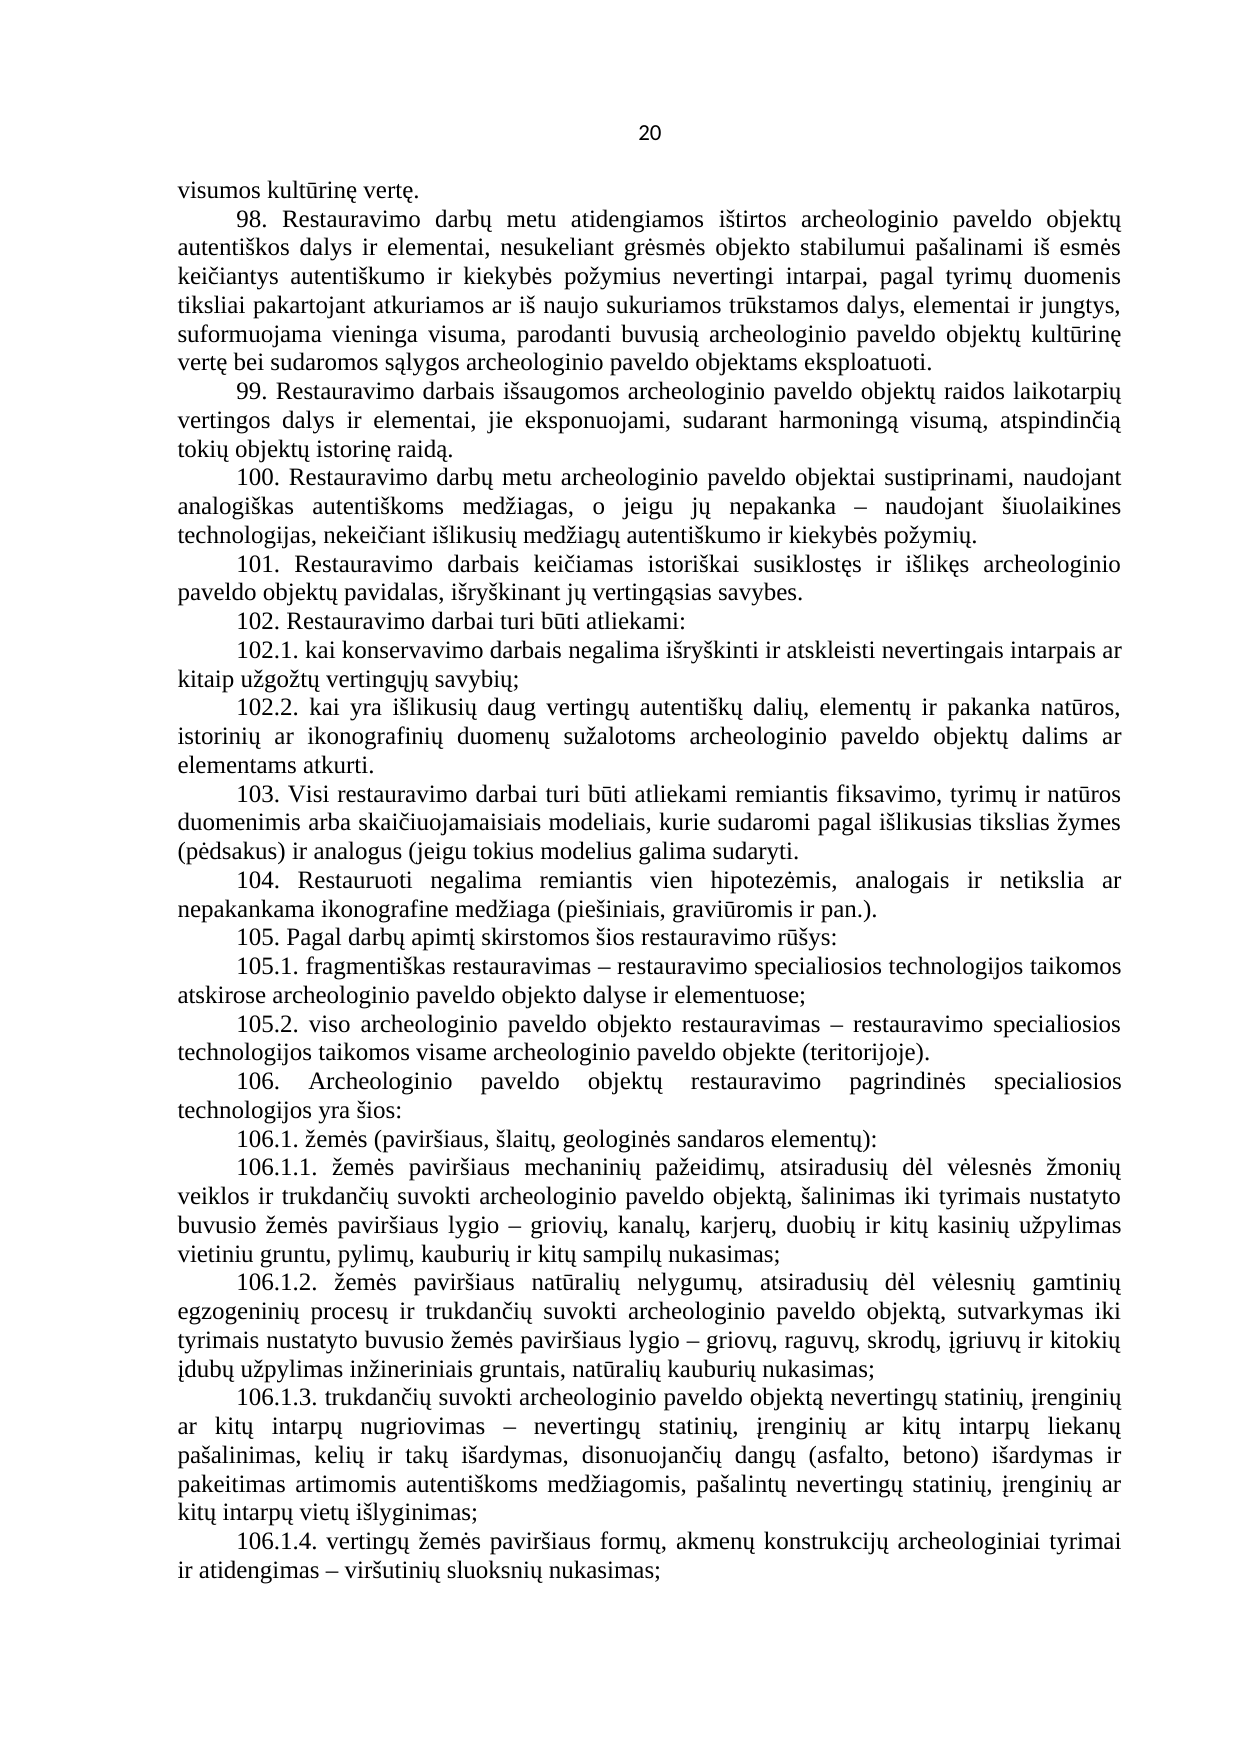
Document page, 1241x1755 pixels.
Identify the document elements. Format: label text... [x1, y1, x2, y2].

text 100. Restauravimo darbų metu archeologinio paveldo objektai sustiprinami, naudojant analogiškas autentiškoms medžiagas, o jeigu jų nepakanka – naudojant šiuolaikines technologijas, nekeičiant išlikusių medžiagų autentiškumo ir kiekybės požymių. [177, 462, 1122, 549]
text 105.1. fragmentiškas restauravimas – restauravimo specialiosios technologijos taikomos atskirose archeologinio paveldo objekto dalyse ir elementuose; [177, 951, 1122, 1009]
text visumos kultūrinę vertę. [177, 175, 1122, 204]
text 99. Restauravimo darbais išsaugomos archeologinio paveldo objektų raidos laikotarpių vertingos dalys ir elementai, jie eksponuojami, sudarant harmoningą visumą, atspindinčią tokių objektų istorinę raidą. [177, 376, 1122, 462]
text 106.1.2. žemės paviršiaus natūralių nelygumų, atsiradusių dėl vėlesnių gamtinių egzogeninių procesų ir trukdančių suvokti archeologinio paveldo objektą, sutvarkymas iki tyrimais nustatyto buvusio žemės paviršiaus lygio – griovų, raguvų, skrodų, įgriuvų ir kitokių įdubų užpylimas inžineriniais gruntais, natūralių kauburių nukasimas; [177, 1267, 1122, 1382]
text 106.1.1. žemės paviršiaus mechaninių pažeidimų, atsiradusių dėl vėlesnės žmonių veiklos ir trukdančių suvokti archeologinio paveldo objektą, šalinimas iki tyrimais nustatyto buvusio žemės paviršiaus lygio – griovių, kanalų, karjerų, duobių ir kitų kasinių užpylimas vietiniu gruntu, pylimų, kauburių ir kitų sampilų nukasimas; [177, 1152, 1122, 1267]
text 105.2. viso archeologinio paveldo objekto restauravimas – restauravimo specialiosios technologijos taikomos visame archeologinio paveldo objekte (teritorijoje). [177, 1009, 1122, 1066]
text 104. Restauruoti negalima remiantis vien hipotezėmis, analogais ir netikslia ar nepakankama ikonografine medžiaga (piešiniais, graviūromis ir pan.). [177, 865, 1122, 922]
text 103. Visi restauravimo darbai turi būti atliekami remiantis fiksavimo, tyrimų ir natūros duomenimis arba skaičiuojamaisiais modeliais, kurie sudaromi pagal išlikusias tikslias žymes (pėdsakus) ir analogus (jeigu tokius modelius galima sudaryti. [177, 779, 1122, 865]
text 102. Restauravimo darbai turi būti atliekami: [177, 606, 1122, 635]
text 106. Archeologinio paveldo objektų restauravimo pagrindinės specialiosios technologijos yra šios: [177, 1066, 1122, 1124]
text 98. Restauravimo darbų metu atidengiamos ištirtos archeologinio paveldo objektų autentiškos dalys ir elementai, nesukeliant grėsmės objekto stabilumui pašalinami iš esmės keičiantys autentiškumo ir kiekybės požymius nevertingi intarpai, pagal tyrimų duomenis tiksliai pakartojant atkuriamos ar iš naujo sukuriamos trūkstamos dalys, elementai ir jungtys, suformuojama vieninga visuma, parodanti buvusią archeologinio paveldo objektų kultūrinę vertę bei sudaromos sąlygos archeologinio paveldo objektams eksploatuoti. [177, 204, 1122, 376]
text 106.1.3. trukdančių suvokti archeologinio paveldo objektą nevertingų statinių, įrenginių ar kitų intarpų nugriovimas – nevertingų statinių, įrenginių ar kitų intarpų liekanų pašalinimas, kelių ir takų išardymas, disonuojančių dangų (asfalto, betono) išardymas ir pakeitimas artimomis autentiškoms medžiagomis, pašalintų nevertingų statinių, įrenginių ar kitų intarpų vietų išlyginimas; [177, 1382, 1122, 1526]
text 106.1.4. vertingų žemės paviršiaus formų, akmenų konstrukcijų archeologiniai tyrimai ir atidengimas – viršutinių sluoksnių nukasimas; [177, 1526, 1122, 1584]
text 105. Pagal darbų apimtį skirstomos šios restauravimo rūšys: [177, 922, 1122, 951]
text 102.2. kai yra išlikusių daug vertingų autentiškų dalių, elementų ir pakanka natūros, istorinių ar ikonografinių duomenų sužalotoms archeologinio paveldo objektų dalims ar elementams atkurti. [177, 692, 1122, 779]
text 101. Restauravimo darbais keičiamas istoriškai susiklostęs ir išlikęs archeologinio paveldo objektų pavidalas, išryškinant jų vertingąsias savybes. [177, 549, 1122, 606]
text 102.1. kai konservavimo darbais negalima išryškinti ir atskleisti nevertingais intarpais ar kitaip užgožtų vertingųjų savybių; [177, 635, 1122, 692]
text 106.1. žemės (paviršiaus, šlaitų, geologinės sandaros elementų): [177, 1124, 1122, 1152]
